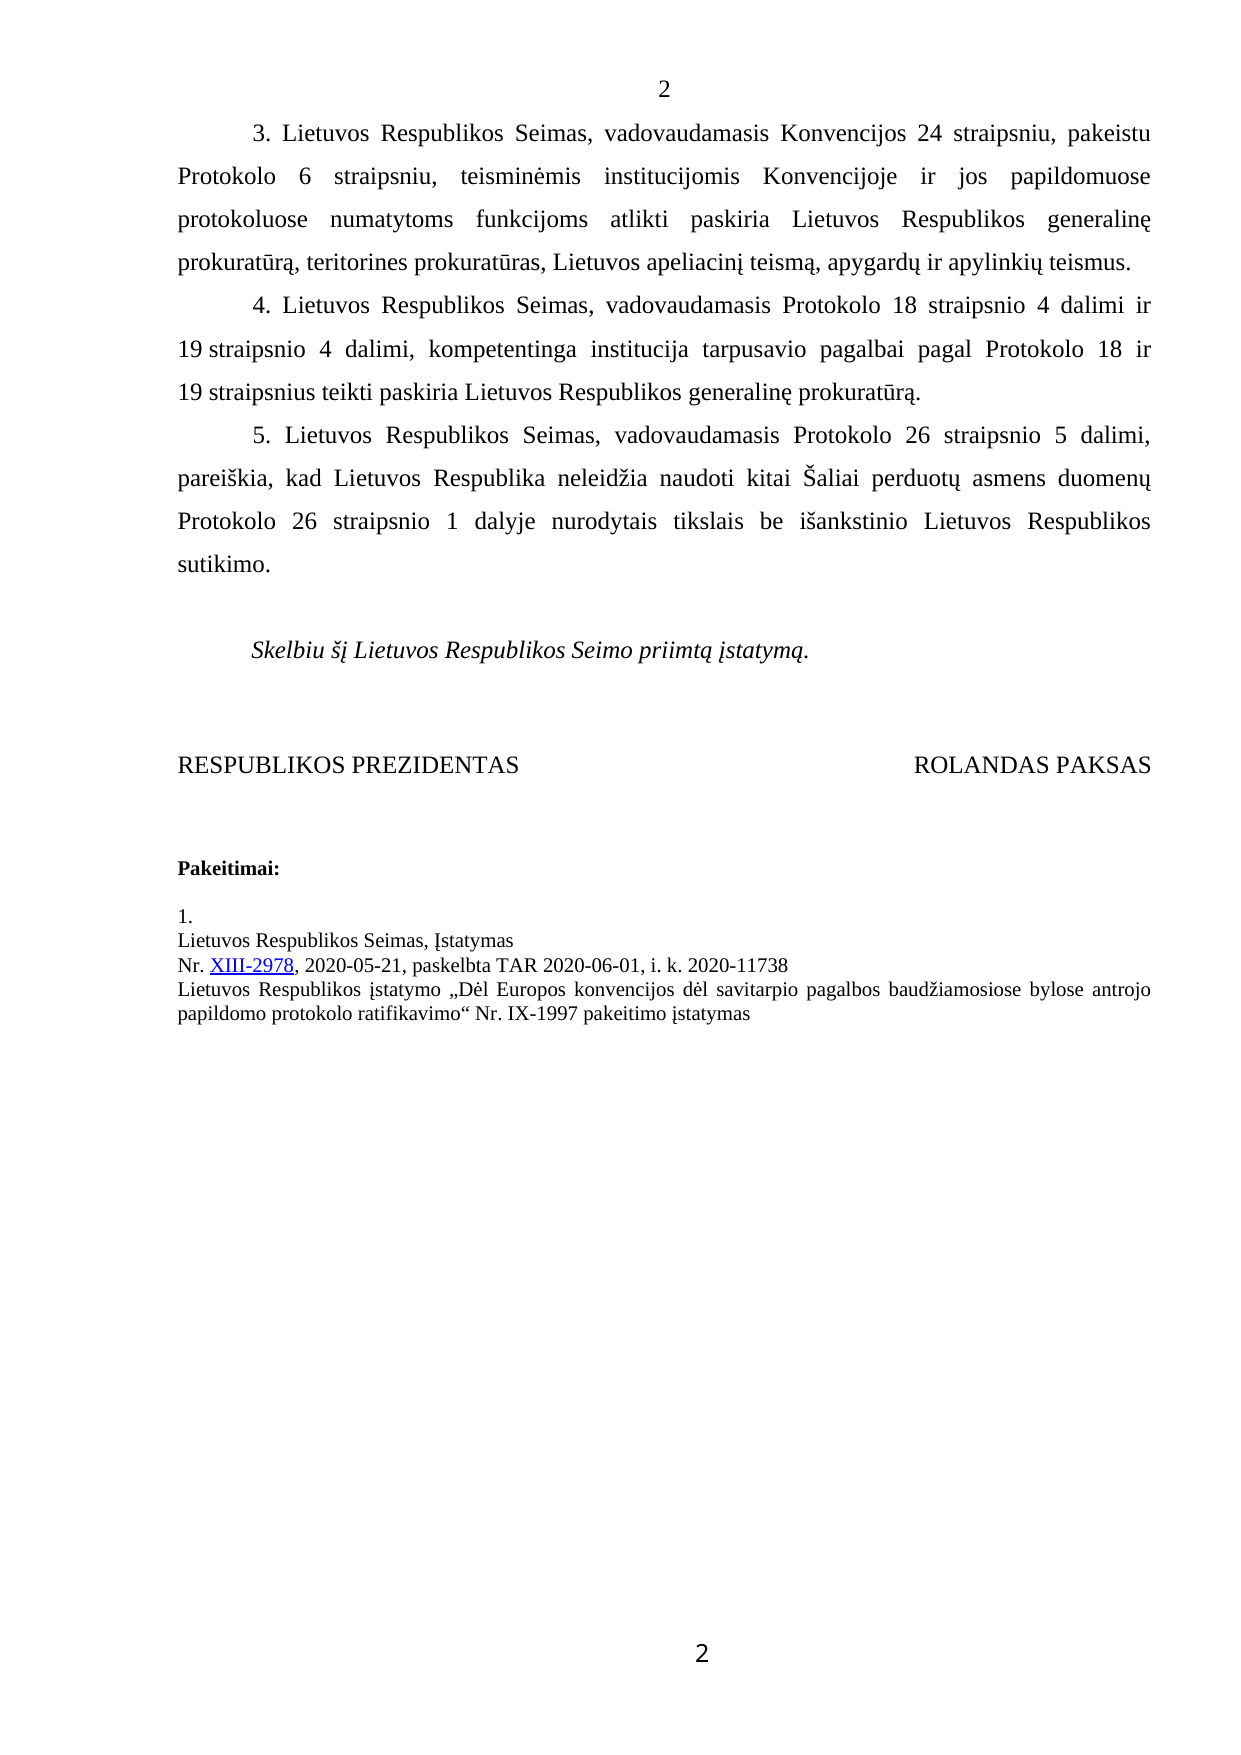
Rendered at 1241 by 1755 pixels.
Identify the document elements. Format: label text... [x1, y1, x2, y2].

text Lietuvos Respublikos įstatymo „Dėl Europos konvencijos dėl savitarpio pagalbos baudžiamosiose bylose antrojo papildomo protokolo ratifikavimo“ Nr. IX-1997 pakeitimo įstatymas [177, 977, 1152, 1025]
text Lietuvos Respublikos Seimas, Įstatymas [177, 928, 1152, 952]
text Nr. XIII-2978, 2020-05-21, paskelbta TAR 2020-06-01, i. k. 2020-11738 [177, 952, 1152, 977]
text 1. [177, 904, 1152, 928]
text 3. Lietuvos Respublikos Seimas, vadovaudamasis Konvencijos 24 straipsniu, pakeistu Protokolo 6 straipsniu, teisminėmis institucijomis Konvencijoje ir jos papildomuose protokoluose numatytoms funkcijoms atlikti paskiria Lietuvos Respublikos generalinę prokuratūrą, teritorines prokuratūras, Lietuvos apeliacinį teismą, apygardų ir apylinkių teismus. [177, 118, 1152, 276]
text Pakeitimai: [177, 856, 1152, 880]
text Skelbiu šį Lietuvos Respublikos Seimo priimtą įstatymą. [177, 636, 1152, 664]
text 5. Lietuvos Respublikos Seimas, vadovaudamasis Protokolo 26 straipsnio 5 dalimi, pareiškia, kad Lietuvos Respublika neleidžia naudoti kitai Šaliai perduotų asmens duomenų Protokolo 26 straipsnio 1 dalyje nurodytais tikslais be išankstinio Lietuvos Respublikos sutikimo. [177, 420, 1152, 578]
text RESPUBLIKOS PREZIDENTAS ROLANDAS PAKSAS [177, 751, 1152, 779]
text 4. Lietuvos Respublikos Seimas, vadovaudamasis Protokolo 18 straipsnio 4 dalimi ir 19 straipsnio 4 dalimi, kompetentinga institucija tarpusavio pagalbai pagal Protokolo 18 ir 19 straipsnius teikti paskiria Lietuvos Respublikos generalinę prokuratūrą. [177, 291, 1152, 406]
